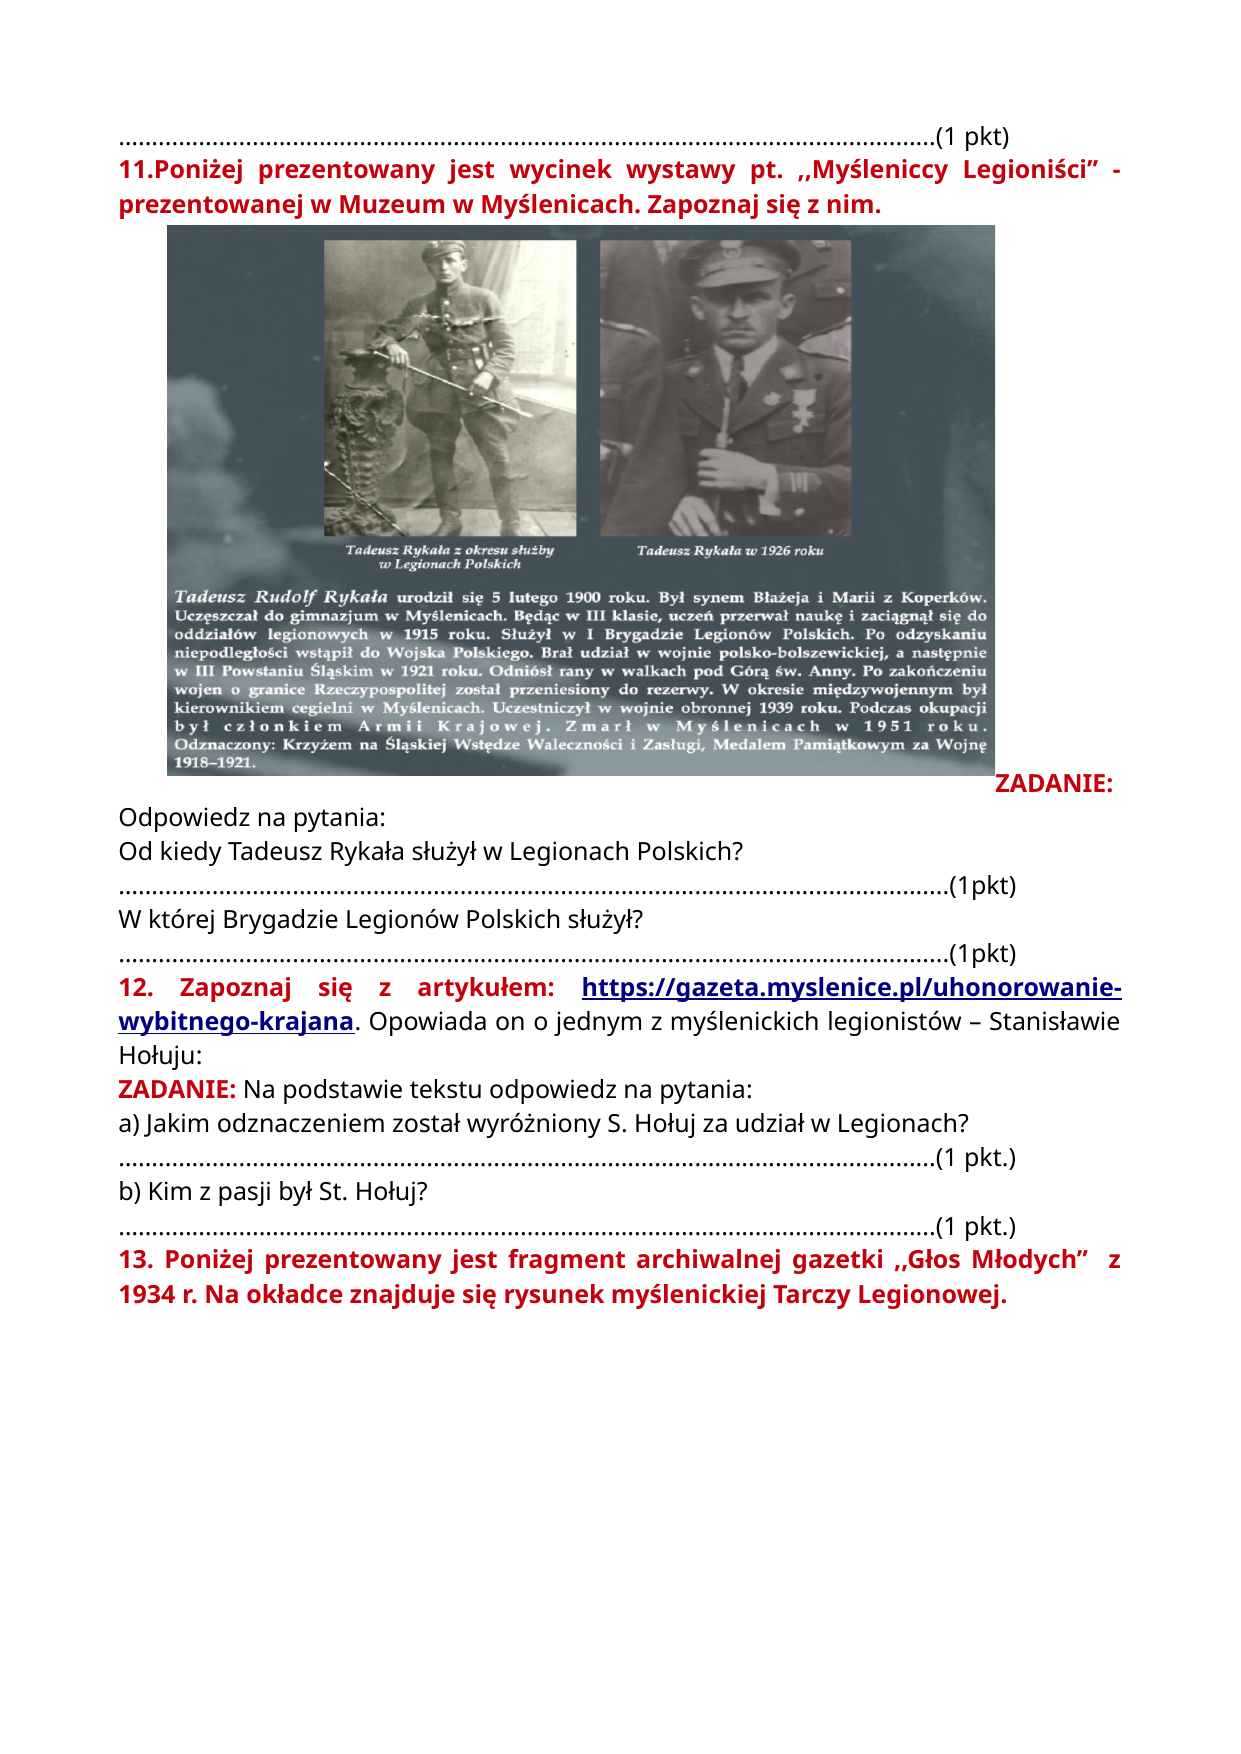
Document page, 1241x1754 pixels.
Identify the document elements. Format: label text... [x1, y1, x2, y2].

text W której Brygadzie Legionów Polskich służył? [118, 902, 1122, 936]
text ZADANIE: Na podstawie tekstu odpowiedz na pytania: [118, 1072, 1122, 1106]
text ….........................................................................................................................(1pkt) [118, 867, 1122, 902]
text ….......................................................................................................................(1 pkt.) [118, 1208, 1122, 1242]
text ….........................................................................................................................(1pkt) [118, 936, 1122, 970]
picture [167, 225, 996, 776]
text 13. Poniżej prezentowany jest fragment archiwalnej gazetki ,,Głos Młodych” z 1934 r. Na okładce znajduje się rysunek myślenickiej Tarczy Legionowej. [118, 1242, 1122, 1310]
text a) Jakim odznaczeniem został wyróżniony S. Hołuj za udział w Legionach? [118, 1106, 1122, 1140]
text ZADANIE: Odpowiedz na pytania: [118, 765, 1122, 833]
text b) Kim z pasji był St. Hołuj? [118, 1174, 1122, 1208]
text Od kiedy Tadeusz Rykała służył w Legionach Polskich? [118, 833, 1122, 867]
text 12. Zapoznaj się z artykułem: https://gazeta.myslenice.pl/uhonorowanie-wybitnego-krajana. Opowiada on o jednym z myślenickich legionistów – Stanisławie Hołuju: [118, 970, 1122, 1072]
text ….......................................................................................................................(1 pkt) [118, 118, 1122, 152]
text ….......................................................................................................................(1 pkt.) [118, 1140, 1122, 1174]
text 11.Poniżej prezentowany jest wycinek wystawy pt. ,,Myśleniccy Legioniści” - prezentowanej w Muzeum w Myślenicach. Zapoznaj się z nim. [118, 152, 1122, 220]
